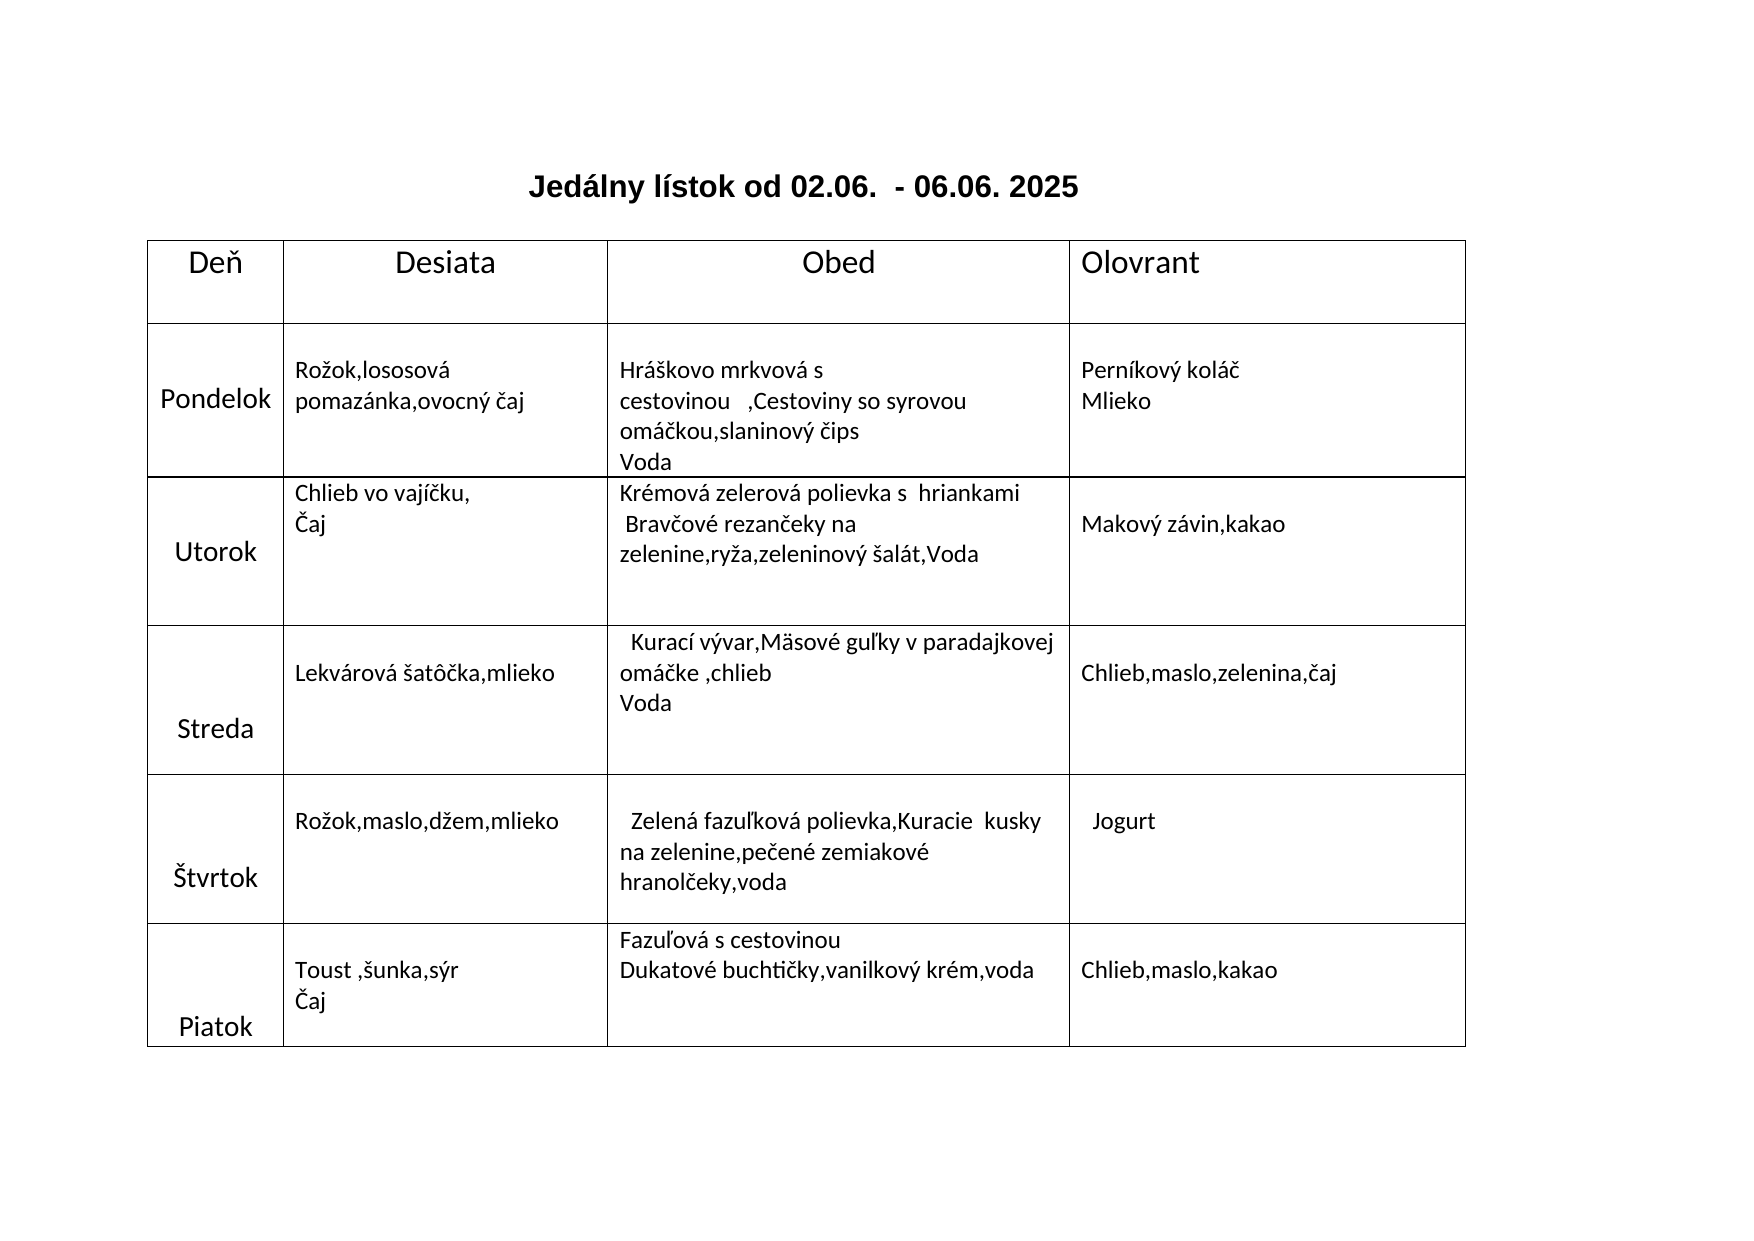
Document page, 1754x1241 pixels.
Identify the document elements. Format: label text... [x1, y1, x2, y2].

table_cell Lekvárová šatôčka,mlieko [284, 626, 607, 774]
table_cell Makový závin,kakao [1070, 478, 1465, 625]
table_cell Streda [148, 626, 283, 774]
table_header Obed [608, 241, 1069, 323]
table_header Deň [148, 241, 283, 323]
table_cell Rožok,lososová pomazánka,ovocný čaj [284, 324, 607, 476]
table_cell Zelená fazuľková polievka,Kuracie kusky na zelenine,pečené zemiakové hranolčeky,voda [608, 775, 1069, 923]
table_cell Štvrtok [148, 775, 283, 923]
table_cell Hráškovo mrkvová s cestovinou ,Cestoviny so syrovou omáčkou,slaninový čips Voda [608, 324, 1069, 476]
table_cell Chlieb,maslo,zelenina,čaj [1070, 626, 1465, 774]
table_cell Perníkový koláč Mlieko [1070, 324, 1465, 476]
table_cell Toust ,šunka,sýr Čaj [284, 924, 607, 1046]
table_cell Utorok [148, 478, 283, 625]
table_cell Jogurt [1070, 775, 1465, 923]
subtitle Jedálny lístok od 02.06. - 06.06. 2025 [148, 168, 1754, 240]
table_cell Fazuľová s cestovinou Dukatové buchtičky,vanilkový krém,voda [608, 924, 1069, 1046]
table_cell Rožok,maslo,džem,mlieko [284, 775, 607, 923]
table_header Olovrant [1070, 241, 1465, 323]
table_header Desiata [284, 241, 607, 323]
table_cell Kurací vývar,Mäsové guľky v paradajkovej omáčke ,chlieb Voda [608, 626, 1069, 774]
table_cell Chlieb vo vajíčku, Čaj [284, 478, 607, 625]
table_cell Chlieb,maslo,kakao [1070, 924, 1465, 1046]
table_cell Piatok [148, 924, 283, 1046]
table_cell Pondelok [148, 324, 283, 476]
table_cell Krémová zelerová polievka s hriankami Bravčové rezančeky na zelenine,ryža,zeleninový šalát,Voda [608, 478, 1069, 625]
